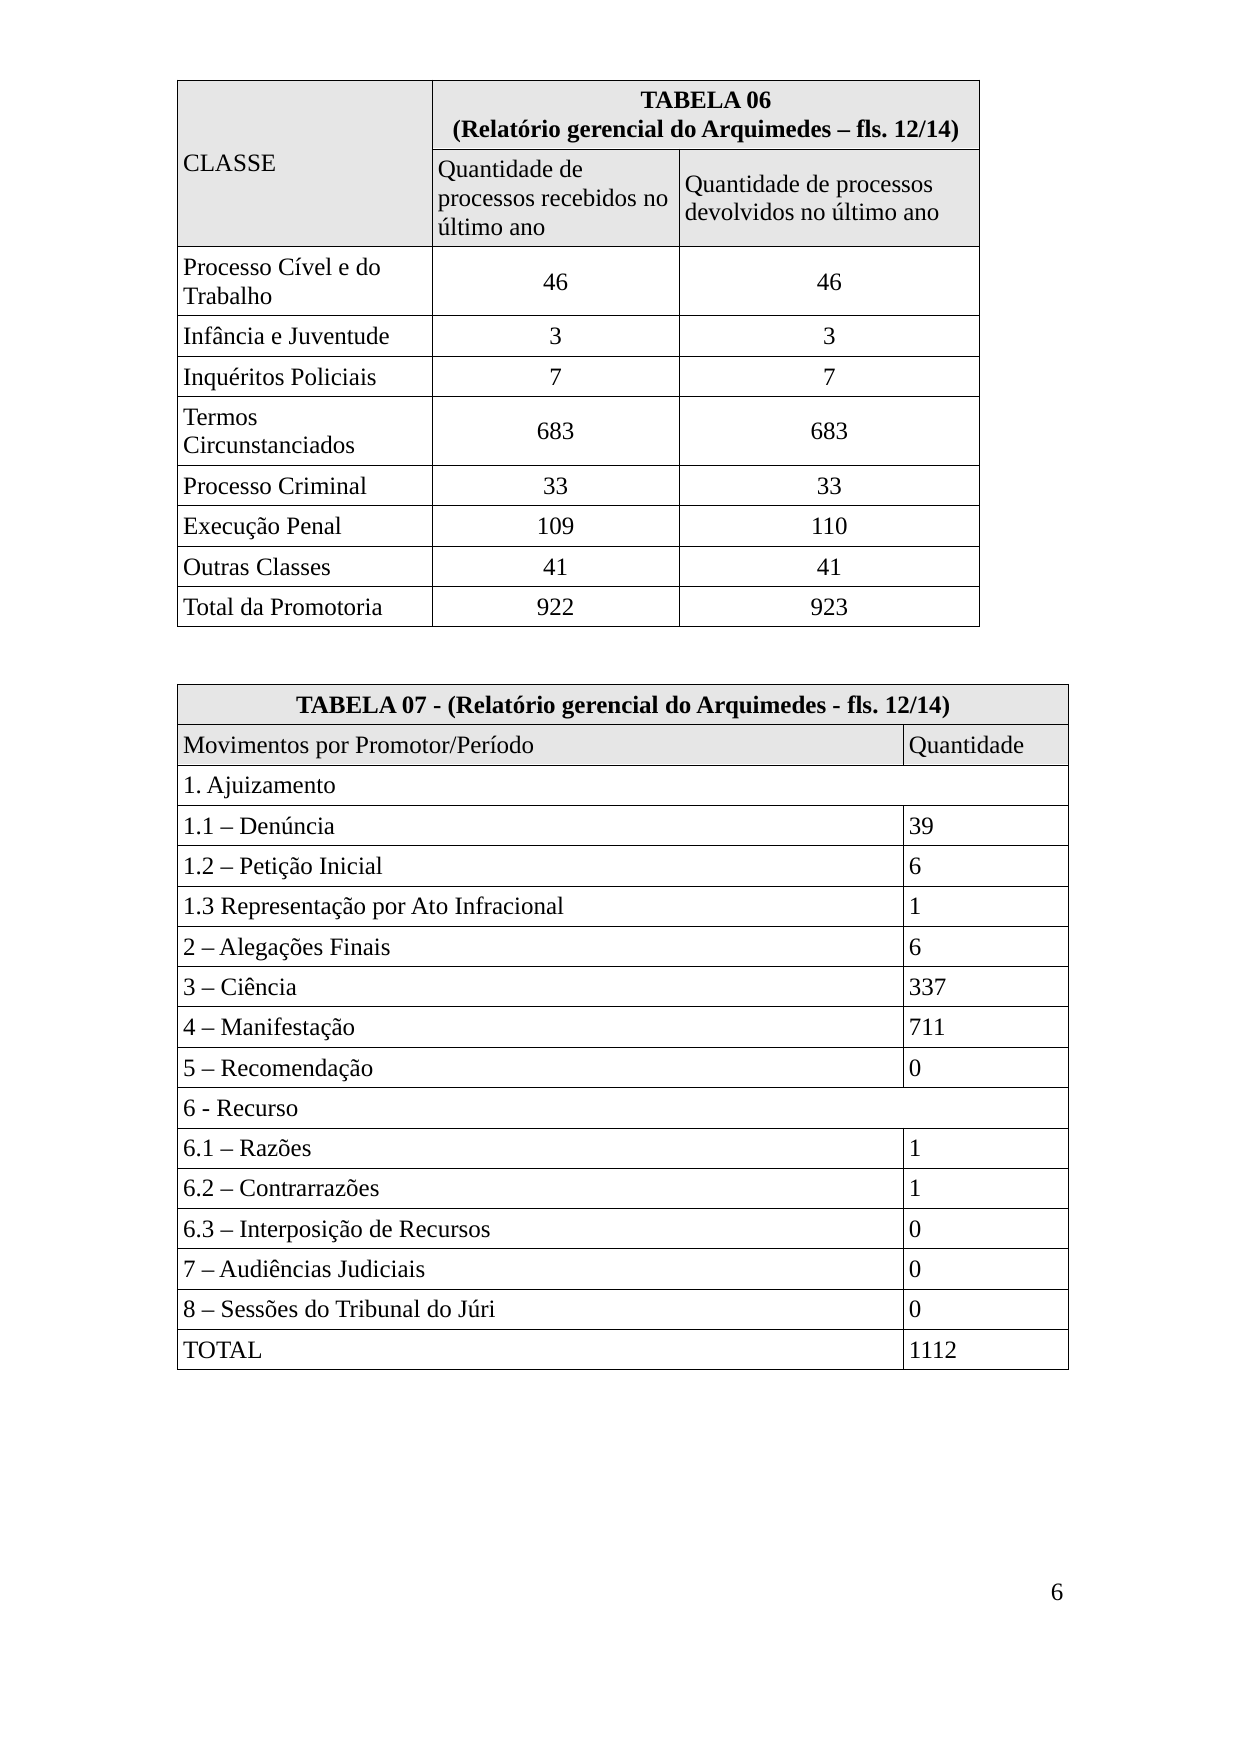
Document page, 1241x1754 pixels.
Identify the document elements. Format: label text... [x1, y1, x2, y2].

table_cell Total da Promotoria [178, 587, 432, 626]
table_cell 39 [904, 806, 1068, 845]
table_cell 3 [680, 316, 979, 356]
table_cell 1. Ajuizamento [178, 766, 1068, 805]
table_cell 6 [904, 846, 1068, 886]
table_cell 2 – Alegações Finais [178, 927, 903, 966]
table_cell Movimentos por Promotor/Período [178, 725, 903, 764]
table_cell 41 [680, 547, 979, 586]
table_cell Outras Classes [178, 547, 432, 586]
table_cell Quantidade de processos devolvidos no último ano [680, 150, 979, 246]
table_cell 1.1 – Denúncia [178, 806, 903, 845]
table_cell 683 [433, 397, 679, 465]
table_cell Processo Criminal [178, 466, 432, 505]
table_cell 923 [680, 587, 979, 626]
table_cell 922 [433, 587, 679, 626]
table_cell 1 [904, 887, 1068, 926]
table_cell 6.2 – Contrarrazões [178, 1169, 903, 1208]
table_cell 46 [680, 247, 979, 315]
table_cell 683 [680, 397, 979, 465]
table_cell Execução Penal [178, 506, 432, 546]
table_cell 3 – Ciência [178, 967, 903, 1006]
table_cell 7 [433, 357, 679, 396]
table_header TABELA 06 (Relatório gerencial do Arquimedes – fls. 12/14) [433, 81, 979, 148]
table_cell 41 [433, 547, 679, 586]
table_cell Inquéritos Policiais [178, 357, 432, 396]
table_cell 7 [680, 357, 979, 396]
table_cell 6.3 – Interposição de Recursos [178, 1209, 903, 1248]
table_cell 7 – Audiências Judiciais [178, 1249, 903, 1289]
table_cell 6.1 – Razões [178, 1129, 903, 1168]
table_cell 3 [433, 316, 679, 356]
table_cell 1112 [904, 1330, 1068, 1369]
table_cell 6 [904, 927, 1068, 966]
table_cell 0 [904, 1209, 1068, 1248]
table_cell 1 [904, 1169, 1068, 1208]
table_cell 8 – Sessões do Tribunal do Júri [178, 1290, 903, 1329]
table_header TABELA 07 - (Relatório gerencial do Arquimedes - fls. 12/14) [178, 685, 1068, 724]
table_cell 33 [680, 466, 979, 505]
table_cell 110 [680, 506, 979, 546]
table_cell 711 [904, 1007, 1068, 1047]
table_cell 109 [433, 506, 679, 546]
table_cell TOTAL [178, 1330, 903, 1369]
table_cell 0 [904, 1290, 1068, 1329]
table_header CLASSE [178, 81, 432, 246]
table_cell 33 [433, 466, 679, 505]
table_cell 1.2 – Petição Inicial [178, 846, 903, 886]
table_cell 5 – Recomendação [178, 1048, 903, 1087]
table_cell 1 [904, 1129, 1068, 1168]
table_cell 6 - Recurso [178, 1088, 1068, 1127]
table_cell 0 [904, 1048, 1068, 1087]
table_cell Processo Cível e do Trabalho [178, 247, 432, 315]
table_cell 0 [904, 1249, 1068, 1289]
table_cell Quantidade [904, 725, 1068, 764]
table_cell 337 [904, 967, 1068, 1006]
table_cell Infância e Juventude [178, 316, 432, 356]
table_cell Termos Circunstanciados [178, 397, 432, 465]
table_cell 4 – Manifestação [178, 1007, 903, 1047]
table_cell Quantidade de processos recebidos no último ano [433, 150, 679, 246]
table_cell 46 [433, 247, 679, 315]
table_cell 1.3 Representação por Ato Infracional [178, 887, 903, 926]
